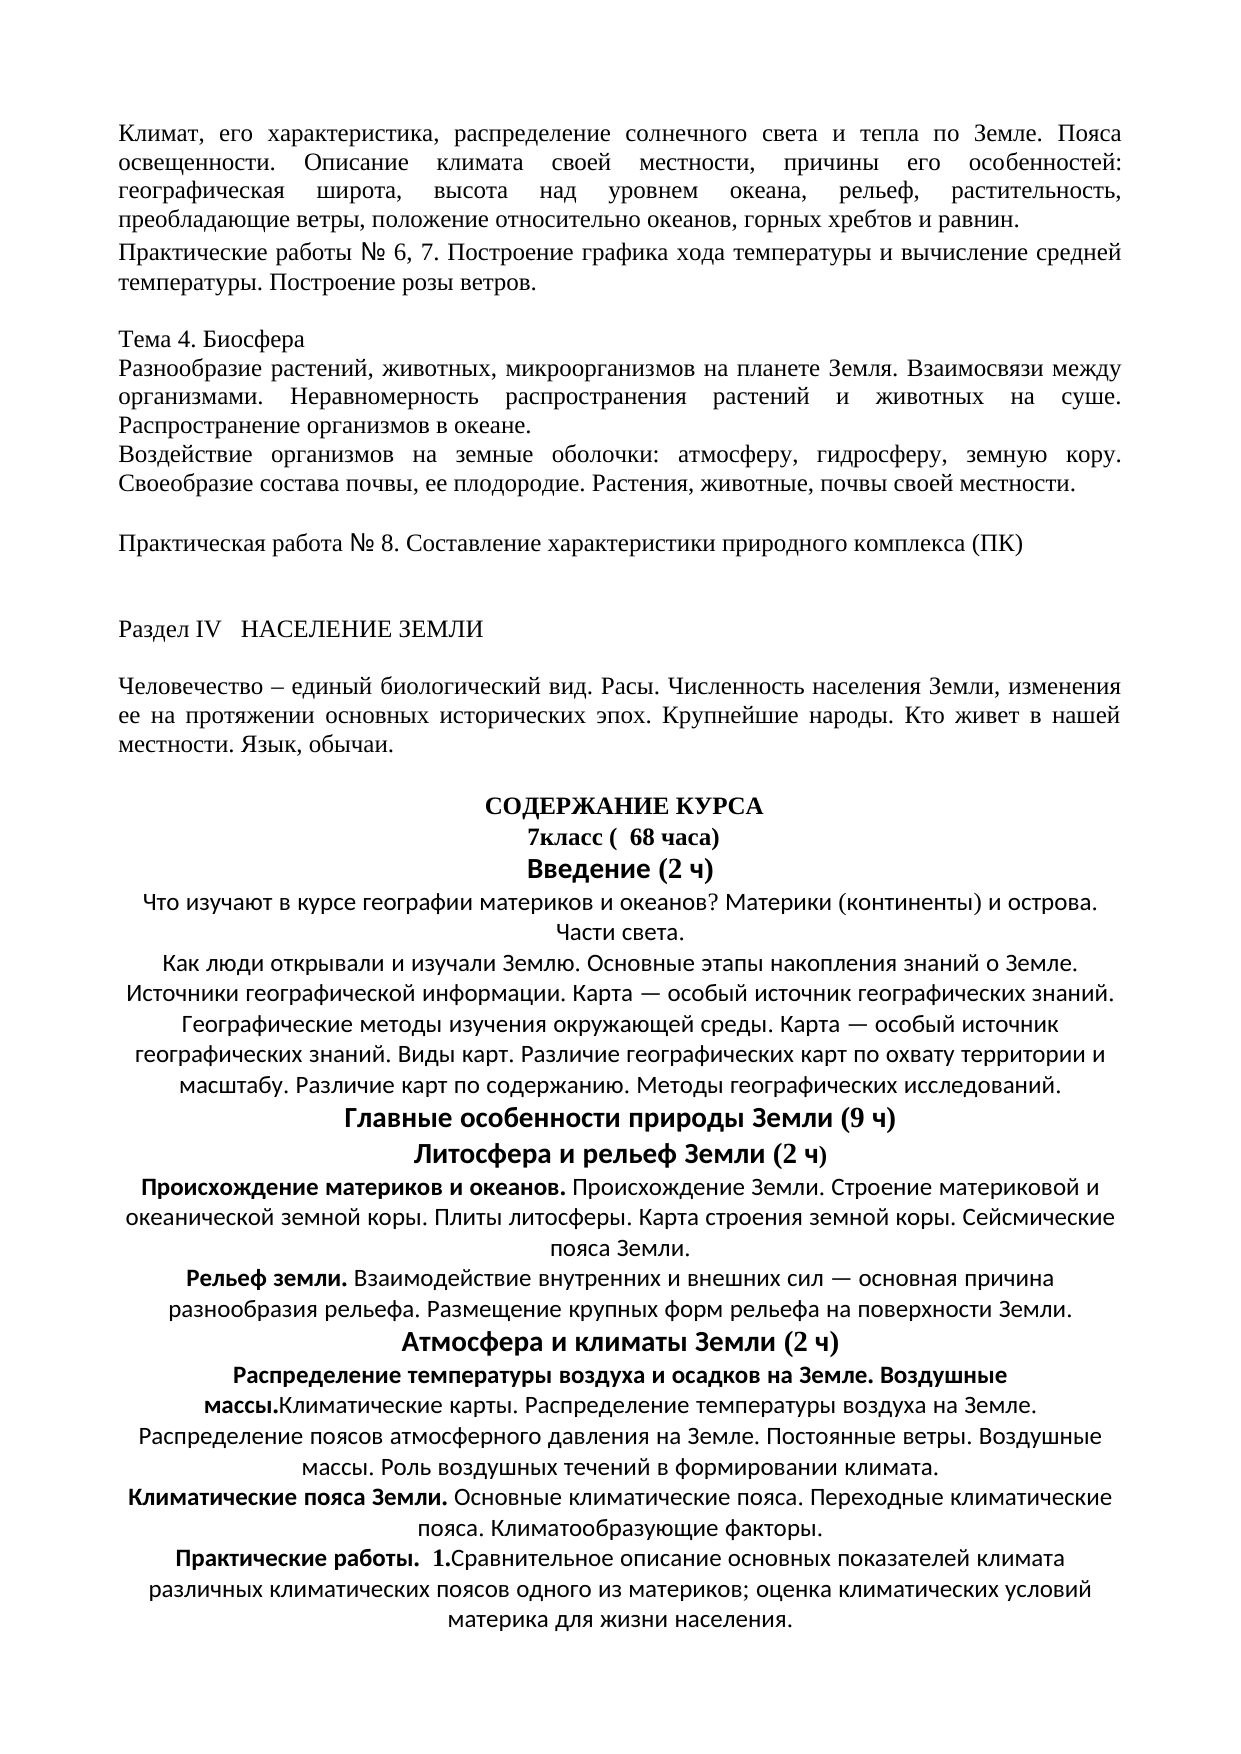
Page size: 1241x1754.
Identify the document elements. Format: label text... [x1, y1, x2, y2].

text Что изучают в курсе географии материков и океанов? Материки (континенты) и острова. Части света. [118, 886, 1122, 947]
text Атмосфера и климаты Земли (2 ч) [118, 1323, 1122, 1359]
text Климатические пояса Земли. Основные климатические пояса. Переходные климатические пояса. Климатообразующие факторы. [118, 1481, 1122, 1542]
text Рельеф земли. Взаимодействие внутренних и внешних сил — основная причина разнообразия рельефа. Размещение крупных форм рельефа на поверхности Земли. [118, 1262, 1122, 1323]
text Раздел IV НАСЕЛЕНИЕ ЗЕМЛИ [118, 614, 1122, 643]
text Разнообразие растений, животных, микроорганиз­мов на планете Земля. Взаимосвязи между организ­мами. Неравномерность распространения растений и животных на суше. Распространение организмов в океане. [118, 353, 1122, 439]
text Климат, его характеристика, распределение сол­нечного света и тепла по Земле. Пояса освещенности. Описание климата своей местности, причины его осо­бенностей: географическая широта, высота над уров­нем океана, рельеф, растительность, преобладающие ветры, положение относительно океанов, горных хребтов и равнин. [118, 118, 1122, 233]
text Распределение температуры воздуха и осадков на Земле. Воздушные массы.Климатические карты. Распределение температуры воздуха на Земле. Распределение поясов атмосферного давления на Земле. Постоянные ветры. Воздушные массы. Роль воздушных течений в формировании климата. [118, 1359, 1122, 1481]
text Практические работы. 1.Сравнительное описание основных показателей климата различных климатических поясов одного из материков; оценка климатических условий материка для жизни населения. [118, 1542, 1122, 1634]
text Практические работы № 6, 7. Построение графика хода температуры и вычисление средней температуры. Построение розы ветров. [118, 233, 1122, 296]
text Как люди открывали и изучали Землю. Основные этапы накопления знаний о Земле. [118, 947, 1122, 977]
text Происхождение материков и океанов. Происхождение Земли. Строение материковой и океанической земной коры. Плиты литосферы. Карта строения земной коры. Сейсмические пояса Земли. [118, 1171, 1122, 1262]
text СОДЕРЖАНИЕ КУРСА [118, 786, 1122, 822]
text Тема 4. Биосфера [118, 324, 1122, 353]
text Практическая работа № 8. Составление характеристики природного комплекса (ПК) [118, 524, 1122, 558]
text Воздействие организмов на земные оболочки: ат­мосферу, гидросферу, земную кору. Своеобразие со­става почвы, ее плодородие. Растения, животные, почвы своей местности. [118, 439, 1122, 496]
text Источники географической информации. Карта — особый источник географических знаний. Географические методы изучения окружающей среды. Карта — особый источник географических знаний. Виды карт. Различие географических карт по охвату территории и масштабу. Различие карт по содержанию. Методы географических исследований. [118, 977, 1122, 1099]
text Человечество – единый биологический вид. Расы. Численность населения Земли, изменения ее на протяжении основных исторических эпох. Крупнейшие народы. Кто живет в нашей местности. Язык, обычаи. [118, 671, 1122, 758]
text Главные особенности природы Земли (9 ч) [118, 1099, 1122, 1135]
text Литосфера и рельеф Земли (2 ч) [118, 1135, 1122, 1171]
text 7класс ( 68 часа) [118, 822, 1122, 850]
text Введение (2 ч) [118, 850, 1122, 886]
